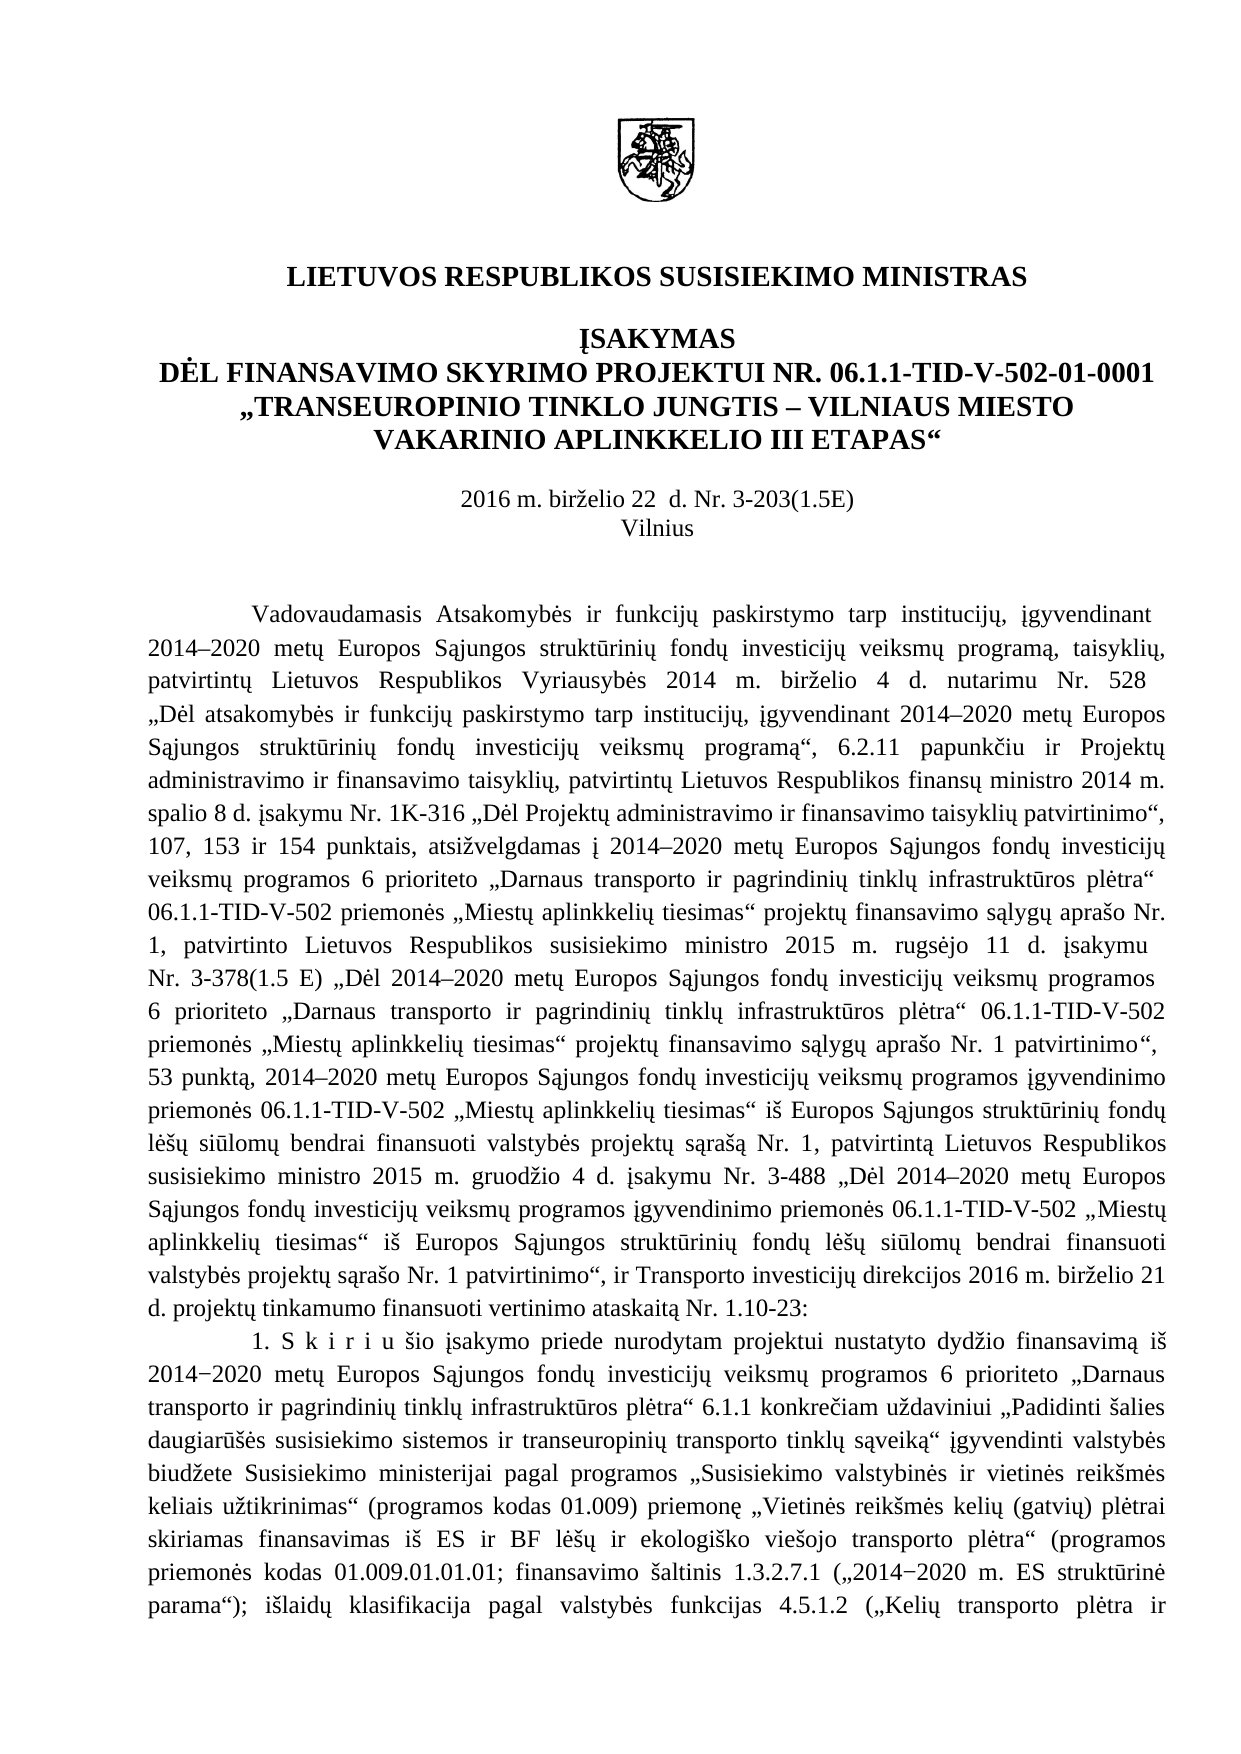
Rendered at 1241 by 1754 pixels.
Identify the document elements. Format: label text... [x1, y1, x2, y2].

text Vadovaudamasis Atsakomybės ir funkcijų paskirstymo tarp institucijų, įgyvendinant 2014–2020 metų Europos Sąjungos struktūrinių fondų investicijų veiksmų programą, taisyklių, patvirtintų Lietuvos Respublikos Vyriausybės 2014 m. birželio 4 d. nutarimu Nr. 528 „Dėl atsakomybės ir funkcijų paskirstymo tarp institucijų, įgyvendinant 2014–2020 metų Europos Sąjungos struktūrinių fondų investicijų veiksmų programą“, 6.2.11 papunkčiu ir Projektų administravimo ir finansavimo taisyklių, patvirtintų Lietuvos Respublikos finansų ministro 2014 m. spalio 8 d. įsakymu Nr. 1K-316 „Dėl Projektų administravimo ir finansavimo taisyklių patvirtinimo“, 107, 153 ir 154 punktais, atsižvelgdamas į 2014–2020 metų Europos Sąjungos fondų investicijų veiksmų programos 6 prioriteto „Darnaus transporto ir pagrindinių tinklų infrastruktūros plėtra“ 06.1.1-TID-V-502 priemonės „Miestų aplinkkelių tiesimas“ projektų finansavimo sąlygų aprašo Nr. 1, patvirtinto Lietuvos Respublikos susisiekimo ministro 2015 m. rugsėjo 11 d. įsakymu Nr. 3-378(1.5 E) „Dėl 2014–2020 metų Europos Sąjungos fondų investicijų veiksmų programos 6 prioriteto „Darnaus transporto ir pagrindinių tinklų infrastruktūros plėtra“ 06.1.1-TID-V-502 priemonės „Miestų aplinkkelių tiesimas“ projektų finansavimo sąlygų aprašo Nr. 1 patvirtinimo“, 53 punktą, 2014–2020 metų Europos Sąjungos fondų investicijų veiksmų programos įgyvendinimo priemonės 06.1.1-TID-V-502 „Miestų aplinkkelių tiesimas“ iš Europos Sąjungos struktūrinių fondų lėšų siūlomų bendrai finansuoti valstybės projektų sąrašą Nr. 1, patvirtintą Lietuvos Respublikos susisiekimo ministro 2015 m. gruodžio 4 d. įsakymu Nr. 3-488 „Dėl 2014–2020 metų Europos Sąjungos fondų investicijų veiksmų programos įgyvendinimo priemonės 06.1.1-TID-V-502 „Miestų aplinkkelių tiesimas“ iš Europos Sąjungos struktūrinių fondų lėšų siūlomų bendrai finansuoti valstybės projektų sąrašo Nr. 1 patvirtinimo“, ir Transporto investicijų direkcijos 2016 m. birželio 21 d. projektų tinkamumo finansuoti vertinimo ataskaitą Nr. 1.10-23: [148, 599, 1167, 1322]
text 2016 m. birželio 22 d. Nr. 3-203(1.5E) [148, 484, 1167, 513]
text 1. Skiriu šio įsakymo priede nurodytam projektui nustatyto dydžio finansavimą iš 2014−2020 metų Europos Sąjungos fondų investicijų veiksmų programos 6 prioriteto „Darnaus transporto ir pagrindinių tinklų infrastruktūros plėtra“ 6.1.1 konkrečiam uždaviniui „Padidinti šalies daugiarūšės susisiekimo sistemos ir transeuropinių transporto tinklų sąveiką“ įgyvendinti valstybės biudžete Susisiekimo ministerijai pagal programos „Susisiekimo valstybinės ir vietinės reikšmės keliais užtikrinimas“ (programos kodas 01.009) priemonę „Vietinės reikšmės kelių (gatvių) plėtrai skiriamas finansavimas iš ES ir BF lėšų ir ekologiško viešojo transporto plėtra“ (programos priemonės kodas 01.009.01.01.01; finansavimo šaltinis 1.3.2.7.1 („2014−2020 m. ES struktūrinė parama“); išlaidų klasifikacija pagal valstybės funkcijas 4.5.1.2 („Kelių transporto plėtra ir [148, 1326, 1167, 1619]
text DĖL FINANSAVIMO SKYRIMO PROJEKTUI NR. 06.1.1-TID-V-502-01-0001 „TRANSEUROPINIO TINKLO JUNGTIS – VILNIAUS MIESTO [148, 355, 1167, 422]
text VAKARINIO APLINKKELIO III ETAPAS“ [148, 422, 1167, 456]
text ĮSAKYMAS [148, 322, 1167, 355]
text Vilnius [148, 513, 1167, 542]
text LIETUVOS RESPUBLIKOS SUSISIEKIMO MINISTRAS [148, 259, 1167, 293]
